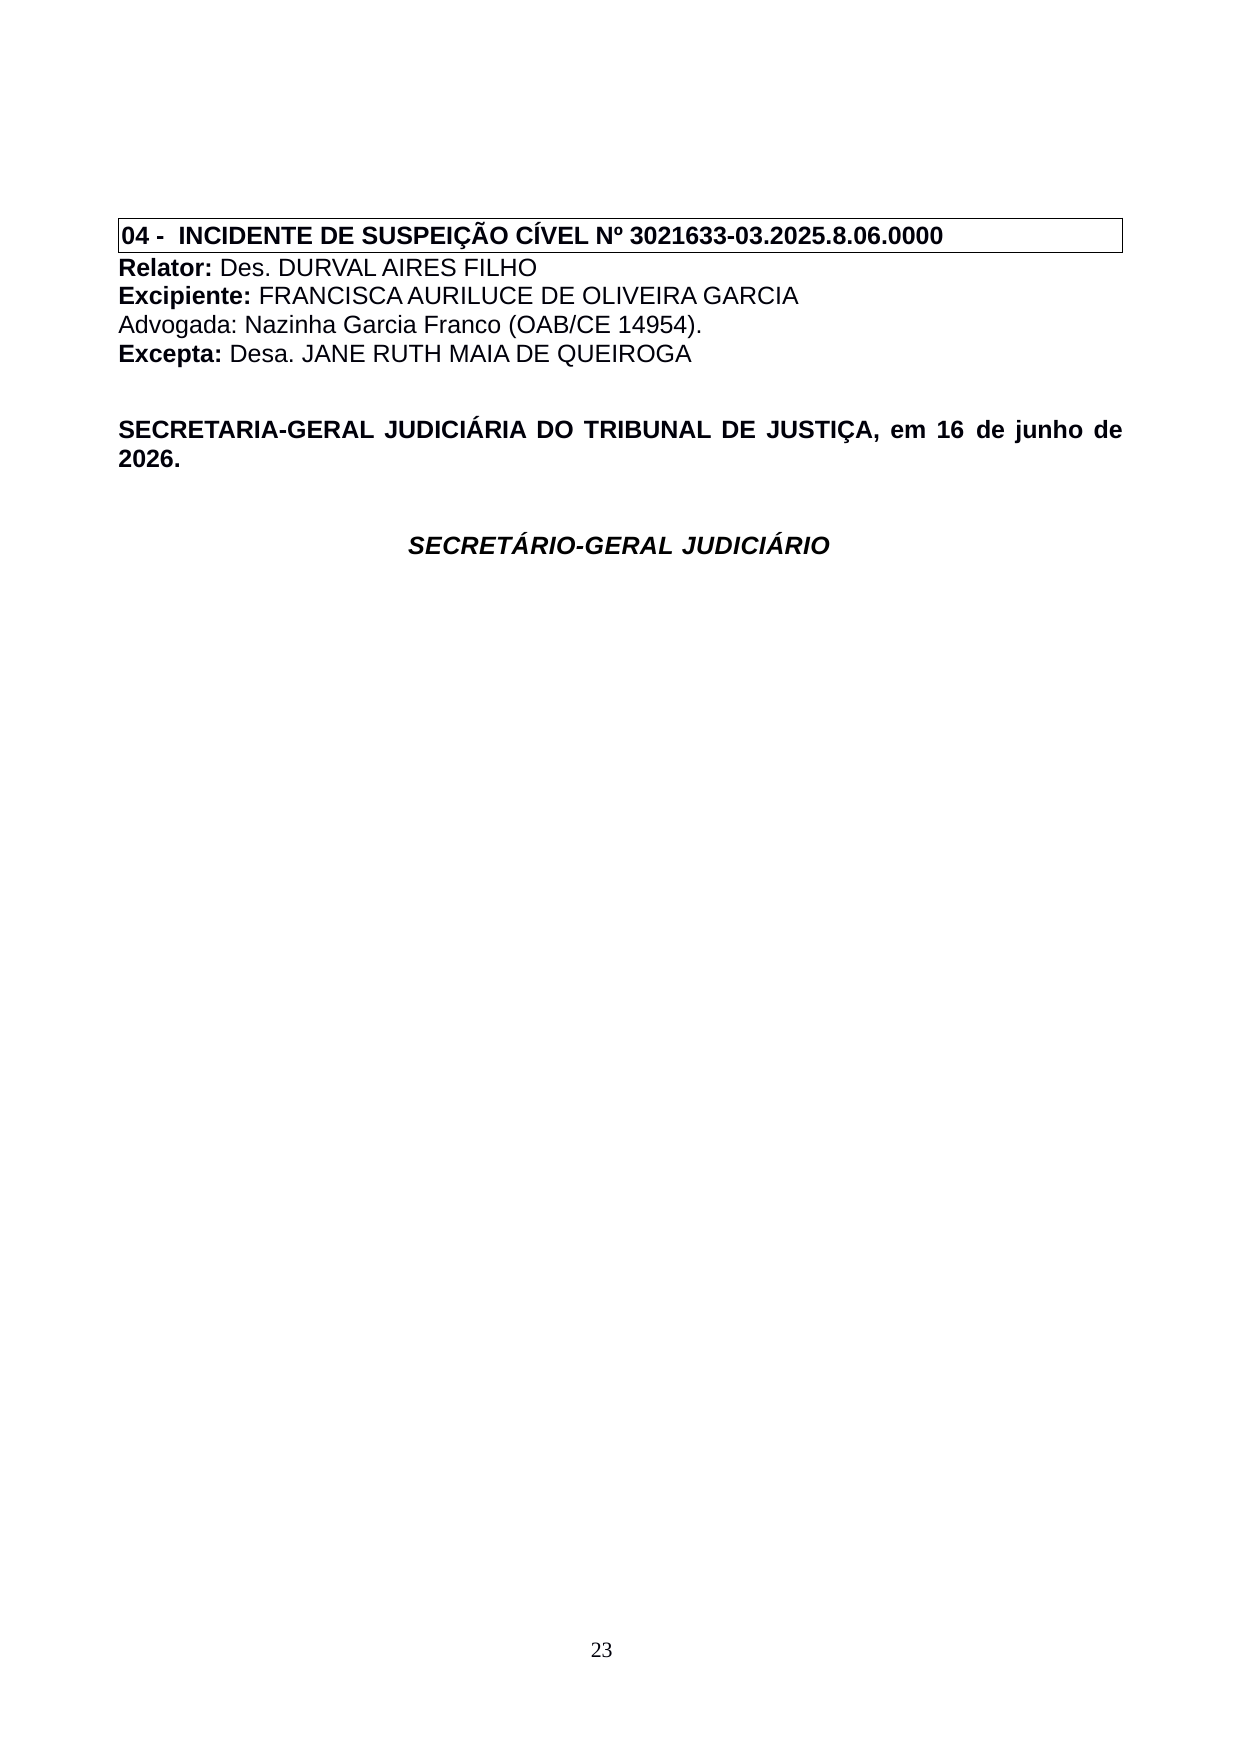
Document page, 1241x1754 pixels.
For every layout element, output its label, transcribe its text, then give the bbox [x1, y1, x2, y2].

text SECRETARIA-GERAL JUDICIÁRIA DO TRIBUNAL DE JUSTIÇA, em 16 de junho de 2026. [118, 415, 1123, 473]
text Advogada: Nazinha Garcia Franco (OAB/CE 14954). [118, 310, 1122, 339]
text Excepta: Desa. JANE RUTH MAIA DE QUEIROGA [118, 339, 1122, 367]
text Relator: Des. DURVAL AIRES FILHO [118, 253, 1122, 281]
text 04 - INCIDENTE DE SUSPEIÇÃO CÍVEL Nº 3021633-03.2025.8.06.0000 [119, 219, 1122, 252]
text SECRETÁRIO-GERAL JUDICIÁRIO [118, 531, 1122, 560]
text Excipiente: FRANCISCA AURILUCE DE OLIVEIRA GARCIA [118, 281, 1122, 310]
